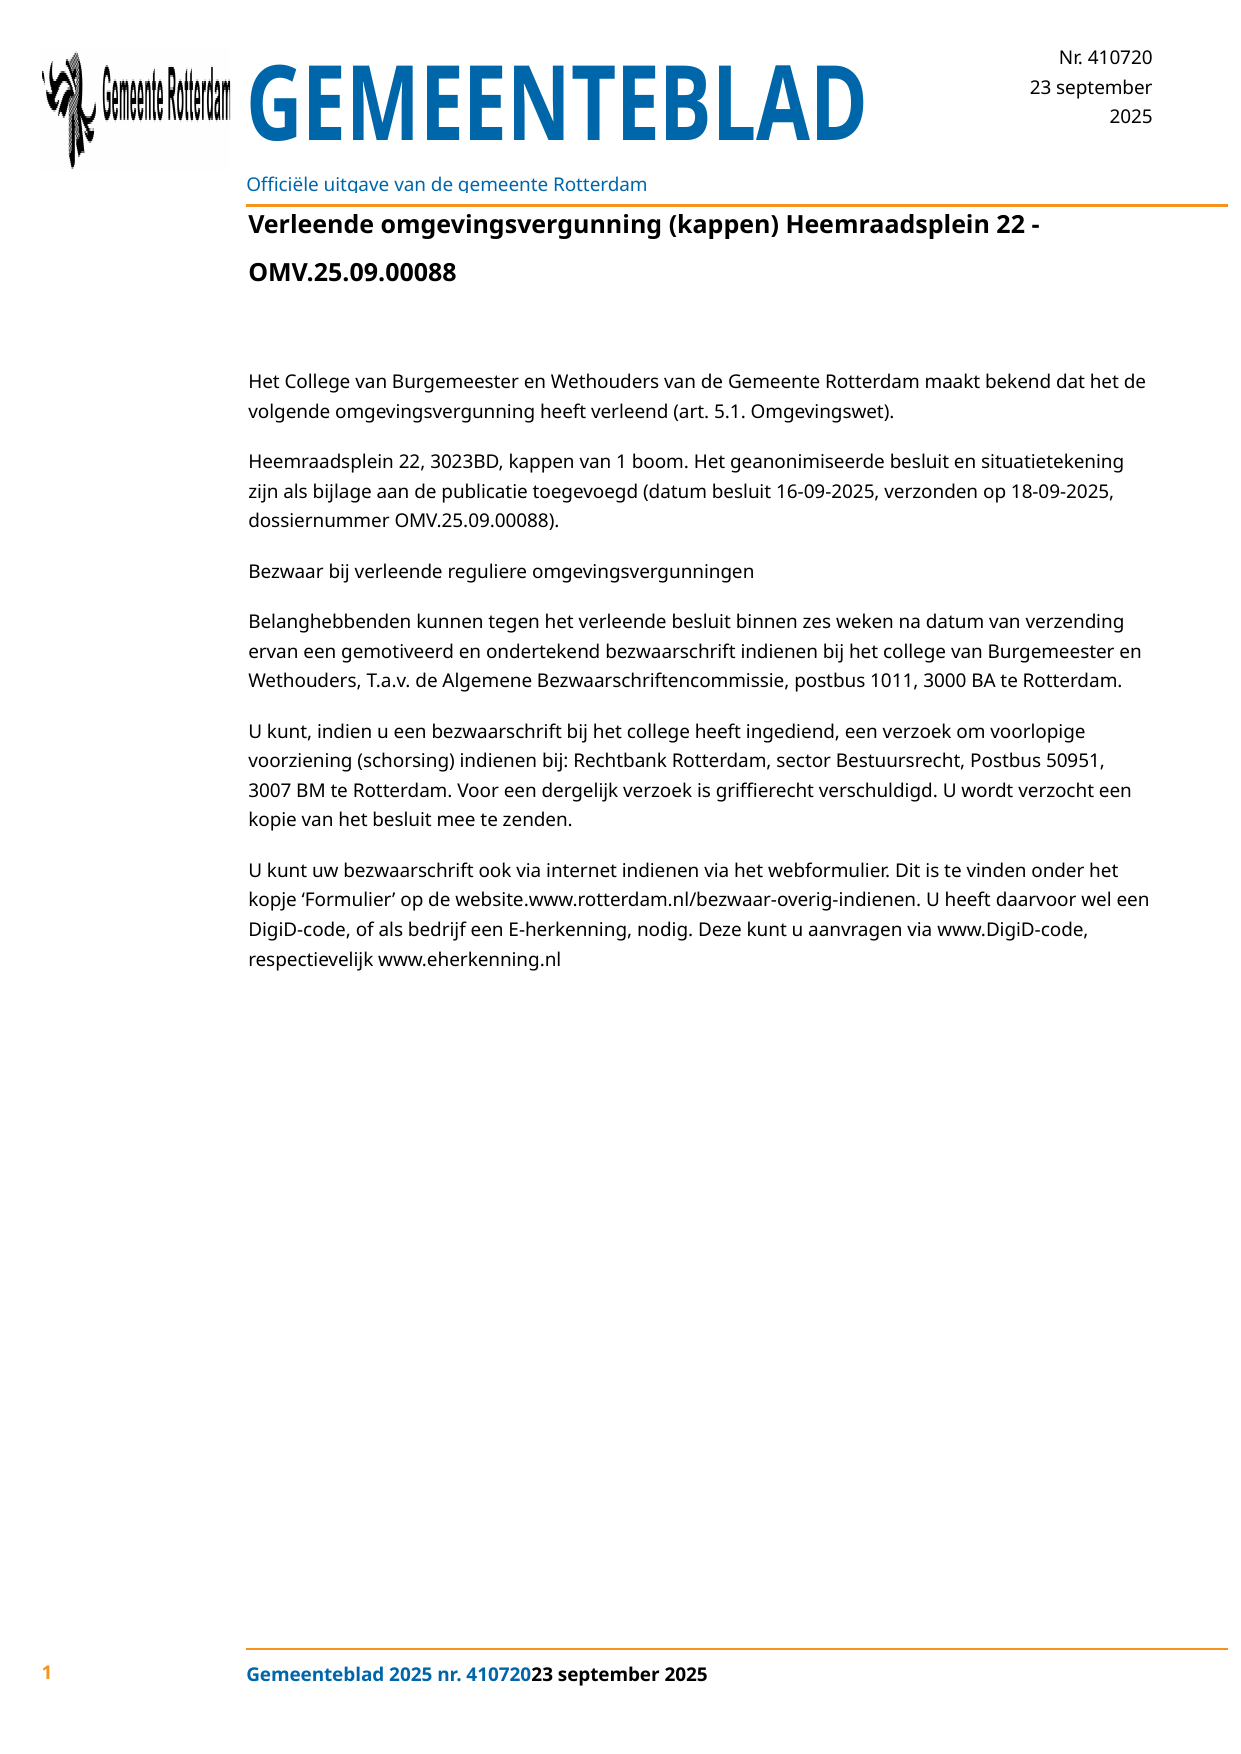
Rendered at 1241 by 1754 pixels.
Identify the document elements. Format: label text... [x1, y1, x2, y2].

text Bezwaar bij verleende reguliere omgevingsvergunningen [248, 558, 1152, 584]
picture [41, 47, 231, 172]
text U kunt uw bezwaarschrift ook via internet indienen via het webformulier. Dit is te vinden onder het kopje ‘Formulier’ op de website.www.rotterdam.nl/bezwaar-overig-indienen. U heeft daarvoor wel een DigiD-code, of als bedrijf een E-herkenning, nodig. Deze kunt u aanvragen via www.DigiD-code, respectievelijk www.eherkenning.nl [248, 857, 1152, 972]
text Verleende omgevingsvergunning (kappen) Heemraadsplein 22 - OMV.25.09.00088 [248, 207, 1152, 288]
text U kunt, indien u een bezwaarschrift bij het college heeft ingediend, een verzoek om voorlopige voorziening (schorsing) indienen bij: Rechtbank Rotterdam, sector Bestuursrecht, Postbus 50951, 3007 BM te Rotterdam. Voor een dergelijk verzoek is griffierecht verschuldigd. U wordt verzocht een kopie van het besluit mee te zenden. [248, 718, 1152, 832]
text Belanghebbenden kunnen tegen het verleende besluit binnen zes weken na datum van verzending ervan een gemotiveerd en ondertekend bezwaarschrift indienen bij het college van Burgemeester en Wethouders, T.a.v. de Algemene Bezwaarschriftencommissie, postbus 1011, 3000 BA te Rotterdam. [248, 608, 1152, 693]
text Het College van Burgemeester en Wethouders van de Gemeente Rotterdam maakt bekend dat het de volgende omgevingsvergunning heeft verleend (art. 5.1. Omgevingswet). [248, 368, 1152, 424]
text Heemraadsplein 22, 3023BD, kappen van 1 boom. Het geanonimiseerde besluit en situatietekening zijn als bijlage aan de publicatie toegevoegd (datum besluit 16-09-2025, verzonden op 18-09-2025, dossiernummer OMV.25.09.00088). [248, 448, 1152, 533]
